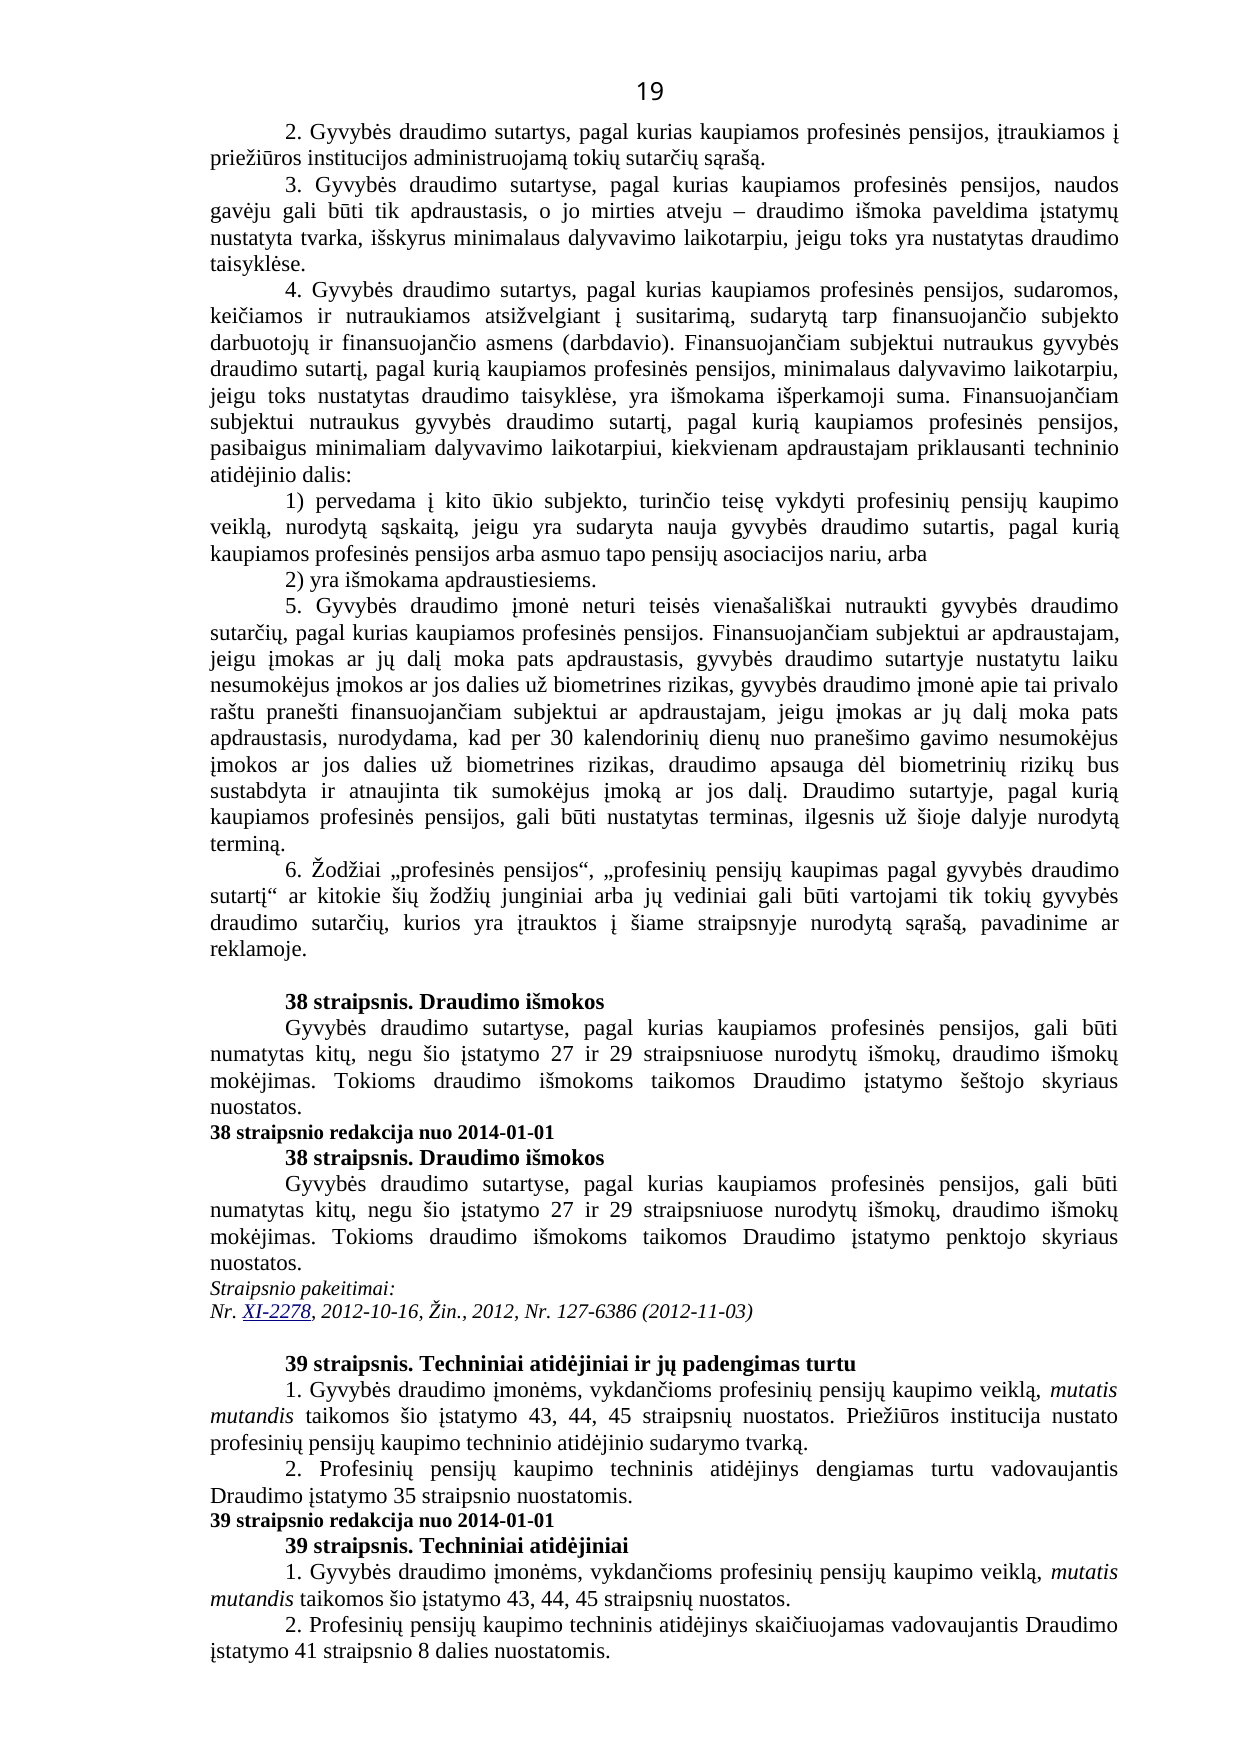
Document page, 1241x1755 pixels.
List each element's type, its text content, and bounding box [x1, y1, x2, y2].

text 38 straipsnio redakcija nuo 2014-01-01 [210, 1119, 1120, 1144]
text 38 straipsnis. Draudimo išmokos [210, 988, 1120, 1014]
text 39 straipsnis. Techniniai atidėjiniai [210, 1532, 1120, 1558]
text 3. Gyvybės draudimo sutartyse, pagal kurias kaupiamos profesinės pensijos, naudos gavėju gali būti tik apdraustasis, o jo mirties atveju – draudimo išmoka paveldima įstatymų nustatyta tvarka, išskyrus minimalaus dalyvavimo laikotarpiu, jeigu toks yra nustatytas draudimo taisyklėse. [210, 171, 1120, 276]
text 39 straipsnio redakcija nuo 2014-01-01 [210, 1508, 1120, 1532]
text 2. Gyvybės draudimo sutartys, pagal kurias kaupiamos profesinės pensijos, įtraukiamos į priežiūros institucijos administruojamą tokių sutarčių sąrašą. [210, 118, 1120, 171]
text Straipsnio pakeitimai: [210, 1275, 1120, 1299]
text 2) yra išmokama apdraustiesiems. [210, 566, 1120, 592]
text Gyvybės draudimo sutartyse, pagal kurias kaupiamos profesinės pensijos, gali būti numatytas kitų, negu šio įstatymo 27 ir 29 straipsniuose nurodytų išmokų, draudimo išmokų mokėjimas. Tokioms draudimo išmokoms taikomos Draudimo įstatymo šeštojo skyriaus nuostatos. [210, 1014, 1120, 1119]
text 38 straipsnis. Draudimo išmokos [210, 1144, 1120, 1170]
text 39 straipsnis. Techniniai atidėjiniai ir jų padengimas turtu [210, 1350, 1120, 1376]
text 1. Gyvybės draudimo įmonėms, vykdančioms profesinių pensijų kaupimo veiklą, mutatis mutandis taikomos šio įstatymo 43, 44, 45 straipsnių nuostatos. Priežiūros institucija nustato profesinių pensijų kaupimo techninio atidėjinio sudarymo tvarką. [210, 1376, 1120, 1455]
text 1) pervedama į kito ūkio subjekto, turinčio teisę vykdyti profesinių pensijų kaupimo veiklą, nurodytą sąskaitą, jeigu yra sudaryta nauja gyvybės draudimo sutartis, pagal kurią kaupiamos profesinės pensijos arba asmuo tapo pensijų asociacijos nariu, arba [210, 487, 1120, 566]
text 1. Gyvybės draudimo įmonėms, vykdančioms profesinių pensijų kaupimo veiklą, mutatis mutandis taikomos šio įstatymo 43, 44, 45 straipsnių nuostatos. [210, 1558, 1120, 1611]
text 2. Profesinių pensijų kaupimo techninis atidėjinys dengiamas turtu vadovaujantis Draudimo įstatymo 35 straipsnio nuostatomis. [210, 1455, 1120, 1508]
text 4. Gyvybės draudimo sutartys, pagal kurias kaupiamos profesinės pensijos, sudaromos, keičiamos ir nutraukiamos atsižvelgiant į susitarimą, sudarytą tarp finansuojančio subjekto darbuotojų ir finansuojančio asmens (darbdavio). Finansuojančiam subjektui nutraukus gyvybės draudimo sutartį, pagal kurią kaupiamos profesinės pensijos, minimalaus dalyvavimo laikotarpiu, jeigu toks nustatytas draudimo taisyklėse, yra išmokama išperkamoji suma. Finansuojančiam subjektui nutraukus gyvybės draudimo sutartį, pagal kurią kaupiamos profesinės pensijos, pasibaigus minimaliam dalyvavimo laikotarpiui, kiekvienam apdraustajam priklausanti techninio atidėjinio dalis: [210, 276, 1120, 487]
text 2. Profesinių pensijų kaupimo techninis atidėjinys skaičiuojamas vadovaujantis Draudimo įstatymo 41 straipsnio 8 dalies nuostatomis. [210, 1611, 1120, 1664]
text Nr. XI-2278, 2012-10-16, Žin., 2012, Nr. 127-6386 (2012-11-03) [210, 1299, 1120, 1323]
text 6. Žodžiai „profesinės pensijos“, „profesinių pensijų kaupimas pagal gyvybės draudimo sutartį“ ar kitokie šių žodžių junginiai arba jų vediniai gali būti vartojami tik tokių gyvybės draudimo sutarčių, kurios yra įtrauktos į šiame straipsnyje nurodytą sąrašą, pavadinime ar reklamoje. [210, 856, 1120, 961]
text 5. Gyvybės draudimo įmonė neturi teisės vienašališkai nutraukti gyvybės draudimo sutarčių, pagal kurias kaupiamos profesinės pensijos. Finansuojančiam subjektui ar apdraustajam, jeigu įmokas ar jų dalį moka pats apdraustasis, gyvybės draudimo sutartyje nustatytu laiku nesumokėjus įmokos ar jos dalies už biometrines rizikas, gyvybės draudimo įmonė apie tai privalo raštu pranešti finansuojančiam subjektui ar apdraustajam, jeigu įmokas ar jų dalį moka pats apdraustasis, nurodydama, kad per 30 kalendorinių dienų nuo pranešimo gavimo nesumokėjus įmokos ar jos dalies už biometrines rizikas, draudimo apsauga dėl biometrinių rizikų bus sustabdyta ir atnaujinta tik sumokėjus įmoką ar jos dalį. Draudimo sutartyje, pagal kurią kaupiamos profesinės pensijos, gali būti nustatytas terminas, ilgesnis už šioje dalyje nurodytą terminą. [210, 592, 1120, 856]
text Gyvybės draudimo sutartyse, pagal kurias kaupiamos profesinės pensijos, gali būti numatytas kitų, negu šio įstatymo 27 ir 29 straipsniuose nurodytų išmokų, draudimo išmokų mokėjimas. Tokioms draudimo išmokoms taikomos Draudimo įstatymo penktojo skyriaus nuostatos. [210, 1170, 1120, 1275]
